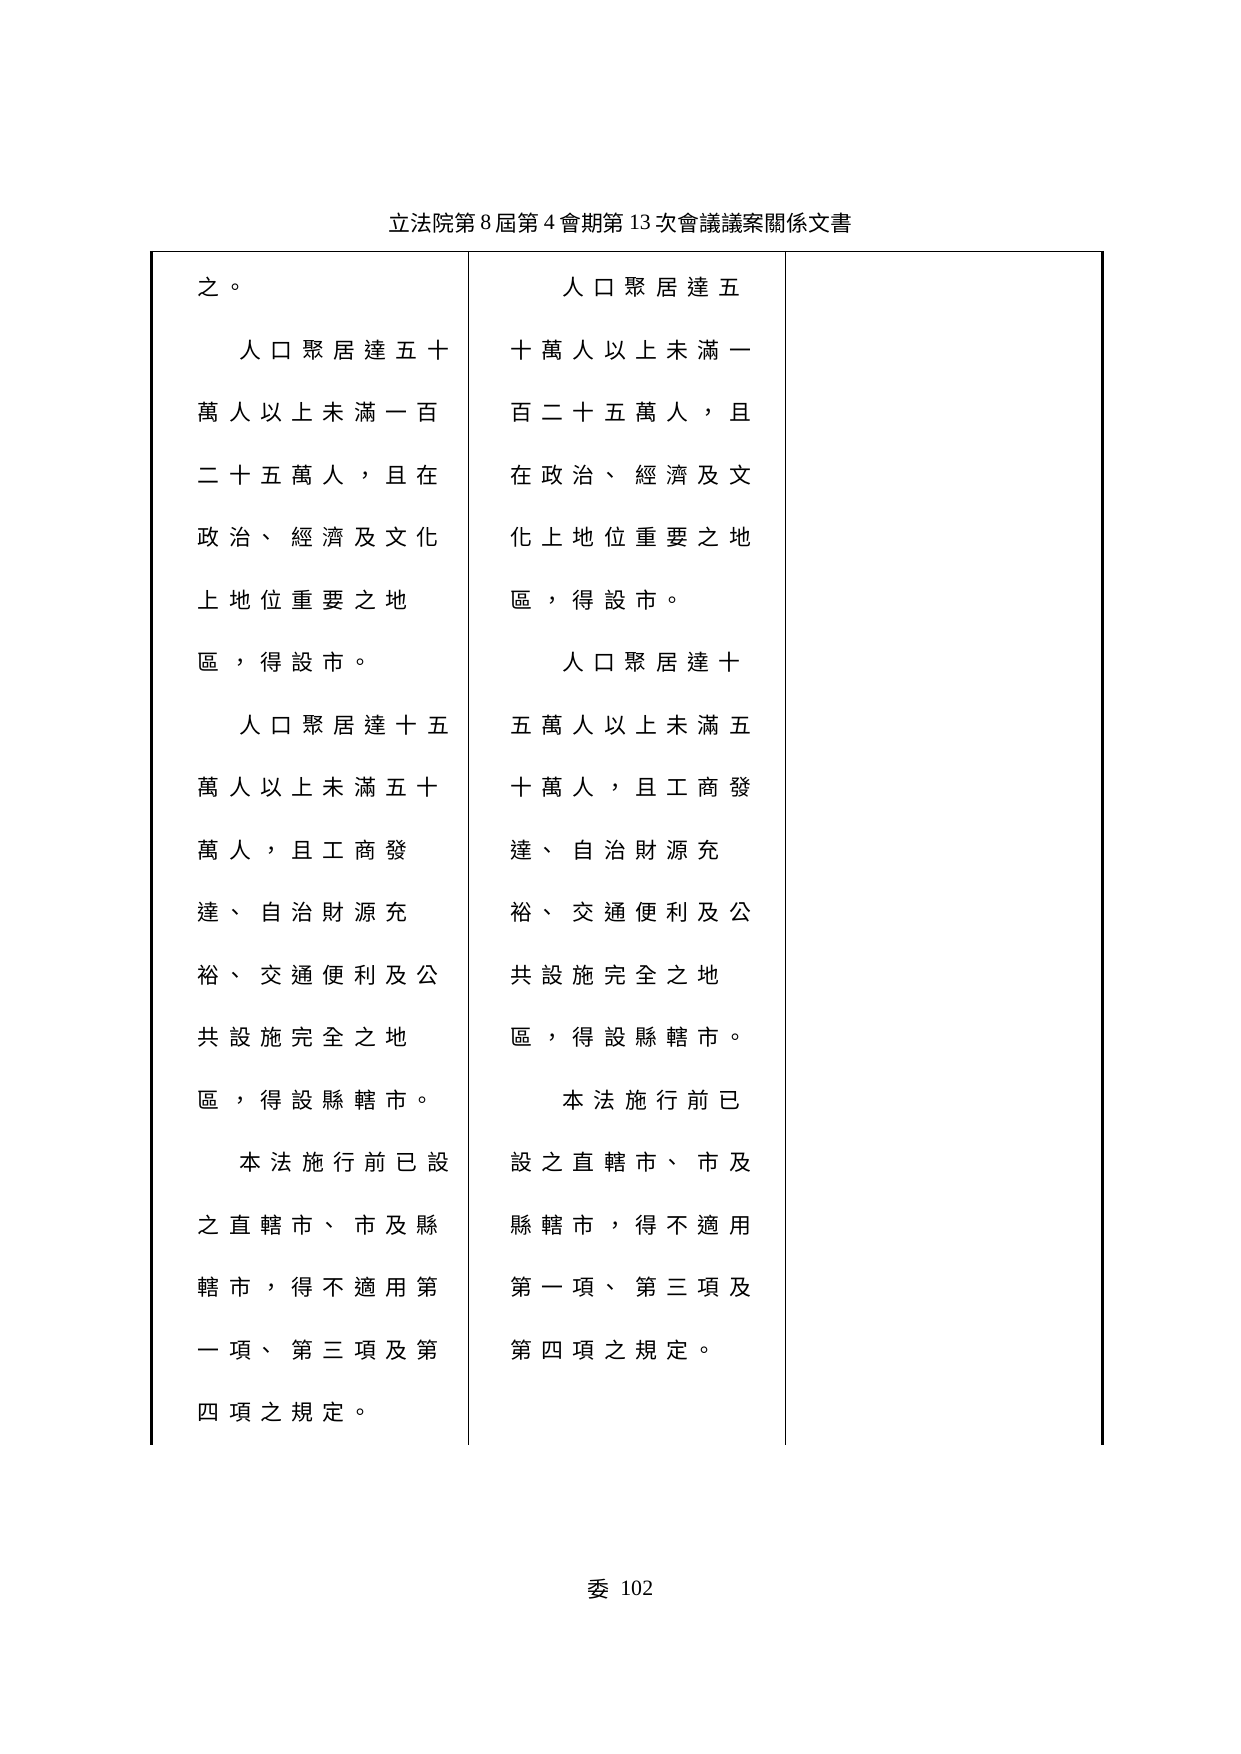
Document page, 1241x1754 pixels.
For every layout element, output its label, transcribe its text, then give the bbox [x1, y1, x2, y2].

table_cell 之。 人口聚居達五十萬人以上未滿一百二十五萬人，且在政治、經濟及文化上地位重要之地區，得設市。 人口聚居達十五萬人以上未滿五十萬人，且工商發達、自治財源充裕、交通便利及公共設施完全之地區，得設縣轄市。 本法施行前已設之直轄市、市及縣轄市，得不適用第一項、第三項及第四項之規定。 [153, 252, 468, 1445]
table_cell 人口聚居達五十萬人以上未滿一百二十五萬人，且在政治、經濟及文化上地位重要之地區，得設市。 人口聚居達十五萬人以上未滿五十萬人，且工商發達、自治財源充裕、交通便利及公共設施完全之地區，得設縣轄市。 本法施行前已設之直轄市、市及縣轄市，得不適用第一項、第三項及第四項之規定。 [469, 252, 785, 1445]
table_cell [786, 252, 1101, 1445]
